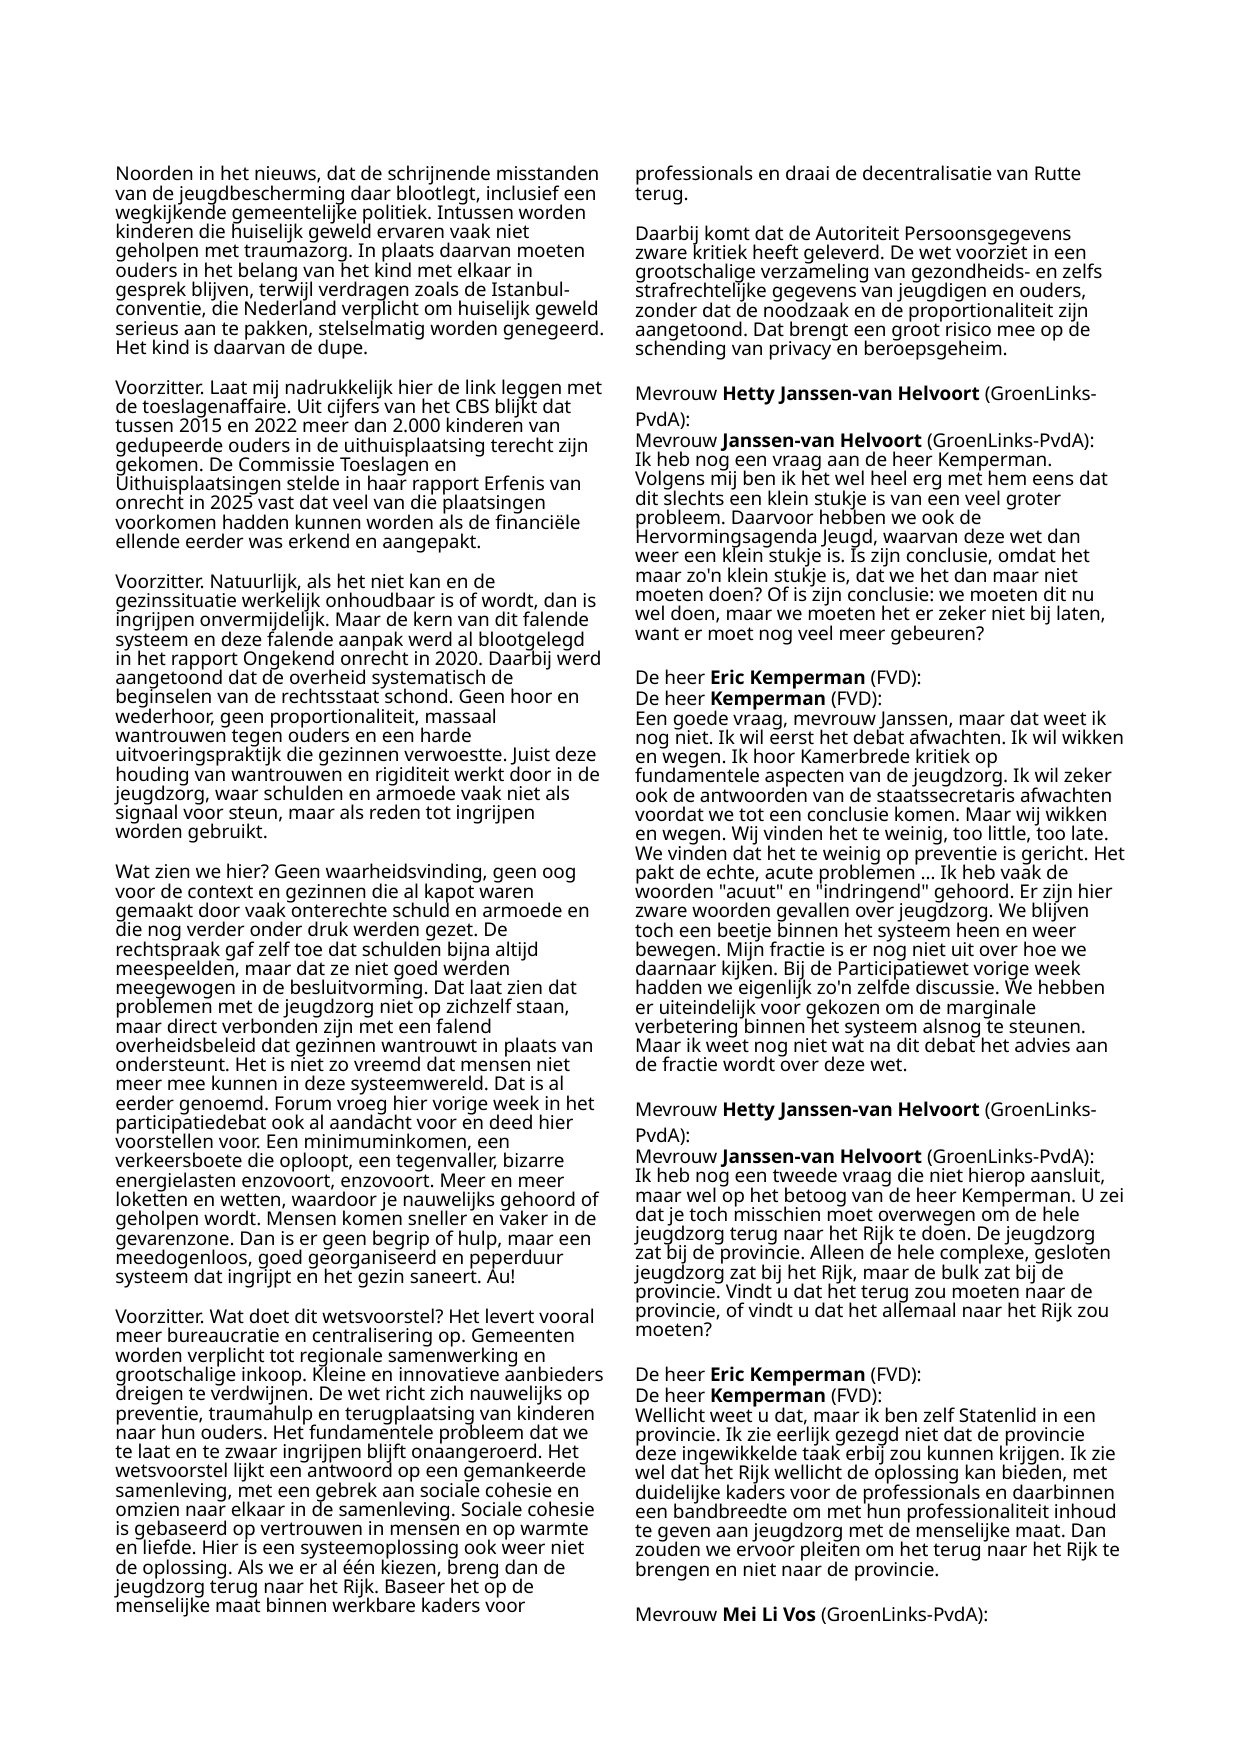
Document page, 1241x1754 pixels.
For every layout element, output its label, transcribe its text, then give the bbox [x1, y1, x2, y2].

text Mevrouw Janssen-van Helvoort (GroenLinks-PvdA): [635, 1148, 1125, 1167]
text Mevrouw Mei Li Vos (GroenLinks-PvdA): [635, 1601, 1125, 1627]
text De heer Eric Kemperman (FVD): [635, 1362, 1125, 1387]
text De heer Kemperman (FVD): [635, 690, 1125, 709]
text Voorzitter. Natuurlijk, als het niet kan en de gezinssituatie werkelijk onhoudbaar is of wordt, dan is ingrijpen onvermijdelijk. Maar de kern van dit falende systeem en deze falende aanpak werd al blootgelegd in het rapport Ongekend onrecht in 2020. Daarbij werd aangetoond dat de overheid systematisch de beginselen van de rechtsstaat schond. Geen hoor en wederhoor, geen proportionaliteit, massaal wantrouwen tegen ouders en een harde uitvoeringspraktijk die gezinnen verwoestte. Juist deze houding van wantrouwen en rigiditeit werkt door in de jeugdzorg, waar schulden en armoede vaak niet als signaal voor steun, maar als reden tot ingrijpen worden gebruikt. [115, 573, 605, 843]
text Daarbij komt dat de Autoriteit Persoonsgegevens zware kritiek heeft geleverd. De wet voorziet in een grootschalige verzameling van gezondheids- en zelfs strafrechtelijke gegevens van jeugdigen en ouders, zonder dat de noodzaak en de proportionaliteit zijn aangetoond. Dat brengt een groot risico mee op de schending van privacy en beroepsgeheim. [635, 224, 1125, 359]
text Ik heb nog een tweede vraag die niet hierop aansluit, maar wel op het betoog van de heer Kemperman. U zei dat je toch misschien moet overwegen om de hele jeugdzorg terug naar het Rijk te doen. De jeugdzorg zat bij de provincie. Alleen de hele complexe, gesloten jeugdzorg zat bij het Rijk, maar de bulk zat bij de provincie. Vindt u dat het terug zou moeten naar de provincie, of vindt u dat het allemaal naar het Rijk zou moeten? [635, 1167, 1125, 1341]
text Mevrouw Hetty Janssen-van Helvoort (GroenLinks-PvdA): [635, 380, 1125, 432]
text Wellicht weet u dat, maar ik ben zelf Statenlid in een provincie. Ik zie eerlijk gezegd niet dat de provincie deze ingewikkelde taak erbij zou kunnen krijgen. Ik zie wel dat het Rijk wellicht de oplossing kan bieden, met duidelijke kaders voor de professionals en daarbinnen een bandbreedte om met hun professionaliteit inhoud te geven aan jeugdzorg met de menselijke maat. Dan zouden we ervoor pleiten om het terug naar het Rijk te brengen en niet naar de provincie. [635, 1407, 1125, 1580]
text De heer Eric Kemperman (FVD): [635, 664, 1125, 690]
text Voorzitter. Laat mij nadrukkelijk hier de link leggen met de toeslagenaffaire. Uit cijfers van het CBS blijkt dat tussen 2015 en 2022 meer dan 2.000 kinderen van gedupeerde ouders in de uithuisplaatsing terecht zijn gekomen. De Commissie Toeslagen en Uithuisplaatsingen stelde in haar rapport Erfenis van onrecht in 2025 vast dat veel van die plaatsingen voorkomen hadden kunnen worden als de financiële ellende eerder was erkend en aangepakt. [115, 379, 605, 552]
text Mevrouw Janssen-van Helvoort (GroenLinks-PvdA): [635, 432, 1125, 451]
text professionals en draai de decentralisatie van Rutte terug. [635, 165, 1125, 204]
text Voorzitter. Wat doet dit wetsvoorstel? Het levert vooral meer bureaucratie en centralisering op. Gemeenten worden verplicht tot regionale samenwerking en grootschalige inkoop. Kleine en innovatieve aanbieders dreigen te verdwijnen. De wet richt zich nauwelijks op preventie, traumahulp en terugplaatsing van kinderen naar hun ouders. Het fundamentele probleem dat we te laat en te zwaar ingrijpen blijft onaangeroerd. Het wetsvoorstel lijkt een antwoord op een gemankeerde samenleving, met een gebrek aan sociale cohesie en omzien naar elkaar in de samenleving. Sociale cohesie is gebaseerd op vertrouwen in mensen en op warmte en liefde. Hier is een systeemoplossing ook weer niet de oplossing. Als we er al één kiezen, breng dan de jeugdzorg terug naar het Rijk. Baseer het op de menselijke maat binnen werkbare kaders voor [115, 1308, 605, 1616]
text Wat zien we hier? Geen waarheidsvinding, geen oog voor de context en gezinnen die al kapot waren gemaakt door vaak onterechte schuld en armoede en die nog verder onder druk werden gezet. De rechtspraak gaf zelf toe dat schulden bijna altijd meespeelden, maar dat ze niet goed werden meegewogen in de besluitvorming. Dat laat zien dat problemen met de jeugdzorg niet op zichzelf staan, maar direct verbonden zijn met een falend overheidsbeleid dat gezinnen wantrouwt in plaats van ondersteunt. Het is niet zo vreemd dat mensen niet meer mee kunnen in deze systeemwereld. Dat is al eerder genoemd. Forum vroeg hier vorige week in het participatiedebat ook al aandacht voor en deed hier voorstellen voor. Een minimuminkomen, een verkeersboete die oploopt, een tegenvaller, bizarre energielasten enzovoort, enzovoort. Meer en meer loketten en wetten, waardoor je nauwelijks gehoord of geholpen wordt. Mensen komen sneller en vaker in de gevarenzone. Dan is er geen begrip of hulp, maar een meedogenloos, goed georganiseerd en peperduur systeem dat ingrijpt en het gezin saneert. Au! [115, 863, 605, 1287]
text Een goede vraag, mevrouw Janssen, maar dat weet ik nog niet. Ik wil eerst het debat afwachten. Ik wil wikken en wegen. Ik hoor Kamerbrede kritiek op fundamentele aspecten van de jeugdzorg. Ik wil zeker ook de antwoorden van de staatssecretaris afwachten voordat we tot een conclusie komen. Maar wij wikken en wegen. Wij vinden het te weinig, too little, too late. We vinden dat het te weinig op preventie is gericht. Het pakt de echte, acute problemen … Ik heb vaak de woorden "acuut" en "indringend" gehoord. Er zijn hier zware woorden gevallen over jeugdzorg. We blijven toch een beetje binnen het systeem heen en weer bewegen. Mijn fractie is er nog niet uit over hoe we daarnaar kijken. Bij de Participatiewet vorige week hadden we eigenlijk zo'n zelfde discussie. We hebben er uiteindelijk voor gekozen om de marginale verbetering binnen het systeem alsnog te steunen. Maar ik weet nog niet wat na dit debat het advies aan de fractie wordt over deze wet. [635, 709, 1125, 1076]
text Noorden in het nieuws, dat de schrijnende misstanden van de jeugdbescherming daar blootlegt, inclusief een wegkijkende gemeentelijke politiek. Intussen worden kinderen die huiselijk geweld ervaren vaak niet geholpen met traumazorg. In plaats daarvan moeten ouders in het belang van het kind met elkaar in gesprek blijven, terwijl verdragen zoals de Istanbul-conventie, die Nederland verplicht om huiselijk geweld serieus aan te pakken, stelselmatig worden genegeerd. Het kind is daarvan de dupe. [115, 165, 605, 358]
text Ik heb nog een vraag aan de heer Kemperman. Volgens mij ben ik het wel heel erg met hem eens dat dit slechts een klein stukje is van een veel groter probleem. Daarvoor hebben we ook de Hervormingsagenda Jeugd, waarvan deze wet dan weer een klein stukje is. Is zijn conclusie, omdat het maar zo'n klein stukje is, dat we het dan maar niet moeten doen? Of is zijn conclusie: we moeten dit nu wel doen, maar we moeten het er zeker niet bij laten, want er moet nog veel meer gebeuren? [635, 451, 1125, 644]
text Mevrouw Hetty Janssen-van Helvoort (GroenLinks-PvdA): [635, 1097, 1125, 1148]
text De heer Kemperman (FVD): [635, 1387, 1125, 1407]
